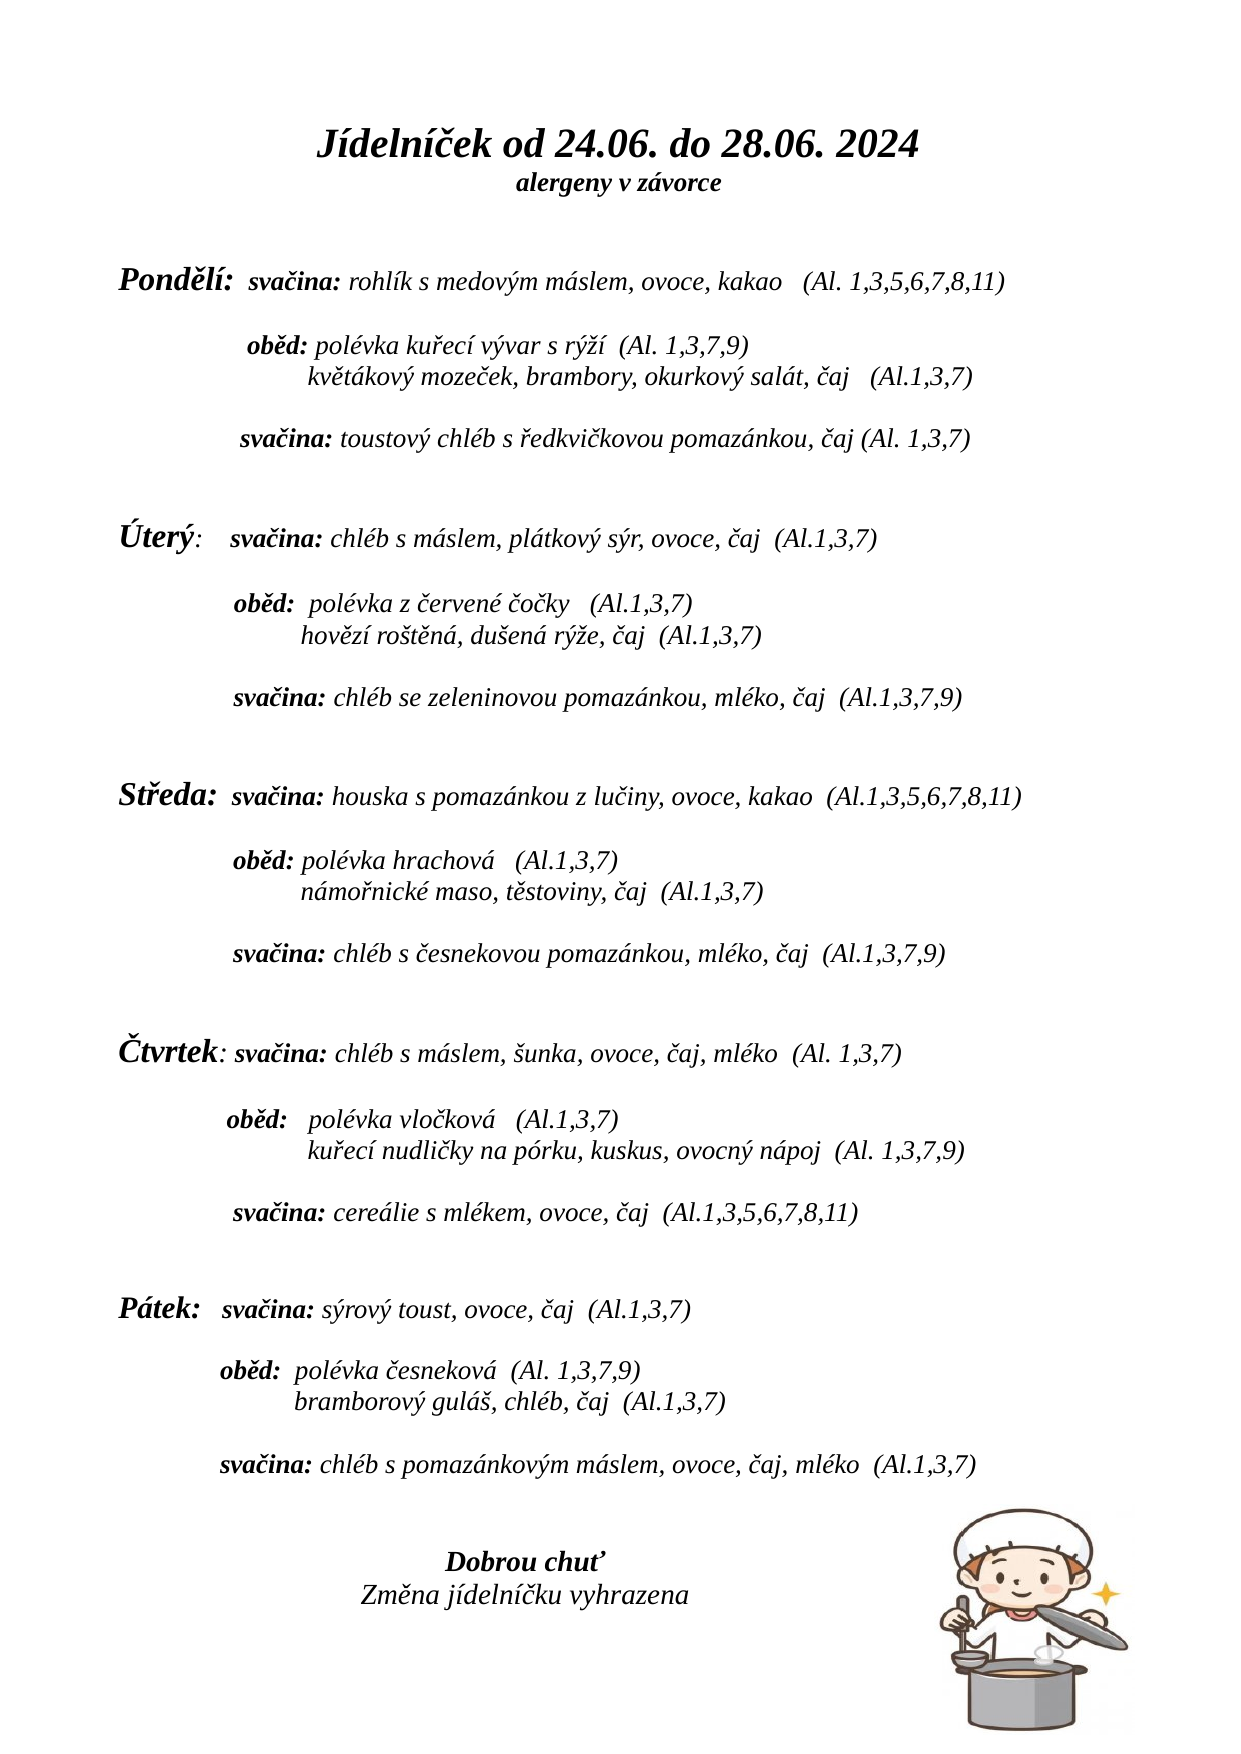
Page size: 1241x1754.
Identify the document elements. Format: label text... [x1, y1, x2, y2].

text hovězí roštěná, dušená rýže, čaj (Al.1,3,7) [118, 619, 1122, 650]
text svačina: chléb s česnekovou pomazánkou, mléko, čaj (Al.1,3,7,9) [118, 937, 1122, 969]
picture [934, 1504, 1135, 1735]
text Dobrou chuť [118, 1544, 934, 1577]
text Jídelníček od 24.06. do 28.06. 2024 [118, 118, 1122, 166]
text svačina: cereálie s mlékem, ovoce, čaj (Al.1,3,5,6,7,8,11) [118, 1196, 1122, 1227]
text oběd: polévka česneková (Al. 1,3,7,9) [118, 1354, 1122, 1386]
text oběd: polévka vločková (Al.1,3,7) [118, 1103, 1122, 1134]
text květákový mozeček, brambory, okurkový salát, čaj (Al.1,3,7) [118, 360, 1122, 391]
text bramborový guláš, chléb, čaj (Al.1,3,7) [118, 1386, 1122, 1417]
text oběd: polévka hrachová (Al.1,3,7) [118, 844, 1122, 875]
text námořnické maso, těstoviny, čaj (Al.1,3,7) [118, 875, 1122, 906]
text Čtvrtek: svačina: chléb s máslem, šunka, ovoce, čaj, mléko (Al. 1,3,7) [118, 1031, 1122, 1069]
text oběd: polévka z červené čočky (Al.1,3,7) [118, 585, 1122, 619]
text kuřecí nudličky na pórku, kuskus, ovocný nápoj (Al. 1,3,7,9) [118, 1134, 1122, 1165]
text Úterý: svačina: chléb s máslem, plátkový sýr, ovoce, čaj (Al.1,3,7) [118, 516, 1122, 554]
text svačina: chléb s pomazánkovým máslem, ovoce, čaj, mléko (Al.1,3,7) [118, 1448, 1122, 1479]
text oběd: polévka kuřecí vývar s rýží (Al. 1,3,7,9) [118, 329, 1122, 360]
text svačina: chléb se zeleninovou pomazánkou, mléko, čaj (Al.1,3,7,9) [118, 681, 1122, 712]
text Změna jídelníčku vyhrazena [118, 1577, 934, 1611]
text svačina: toustový chléb s ředkvičkovou pomazánkou, čaj (Al. 1,3,7) [118, 422, 1122, 453]
text alergeny v závorce [118, 166, 1122, 197]
text Pátek: svačina: sýrový toust, ovoce, čaj (Al.1,3,7) [118, 1290, 1122, 1326]
text Pondělí: svačina: rohlík s medovým máslem, ovoce, kakao (Al. 1,3,5,6,7,8,11) [118, 259, 1122, 298]
text Středa: svačina: houska s pomazánkou z lučiny, ovoce, kakao (Al.1,3,5,6,7,8,11) [118, 774, 1122, 813]
